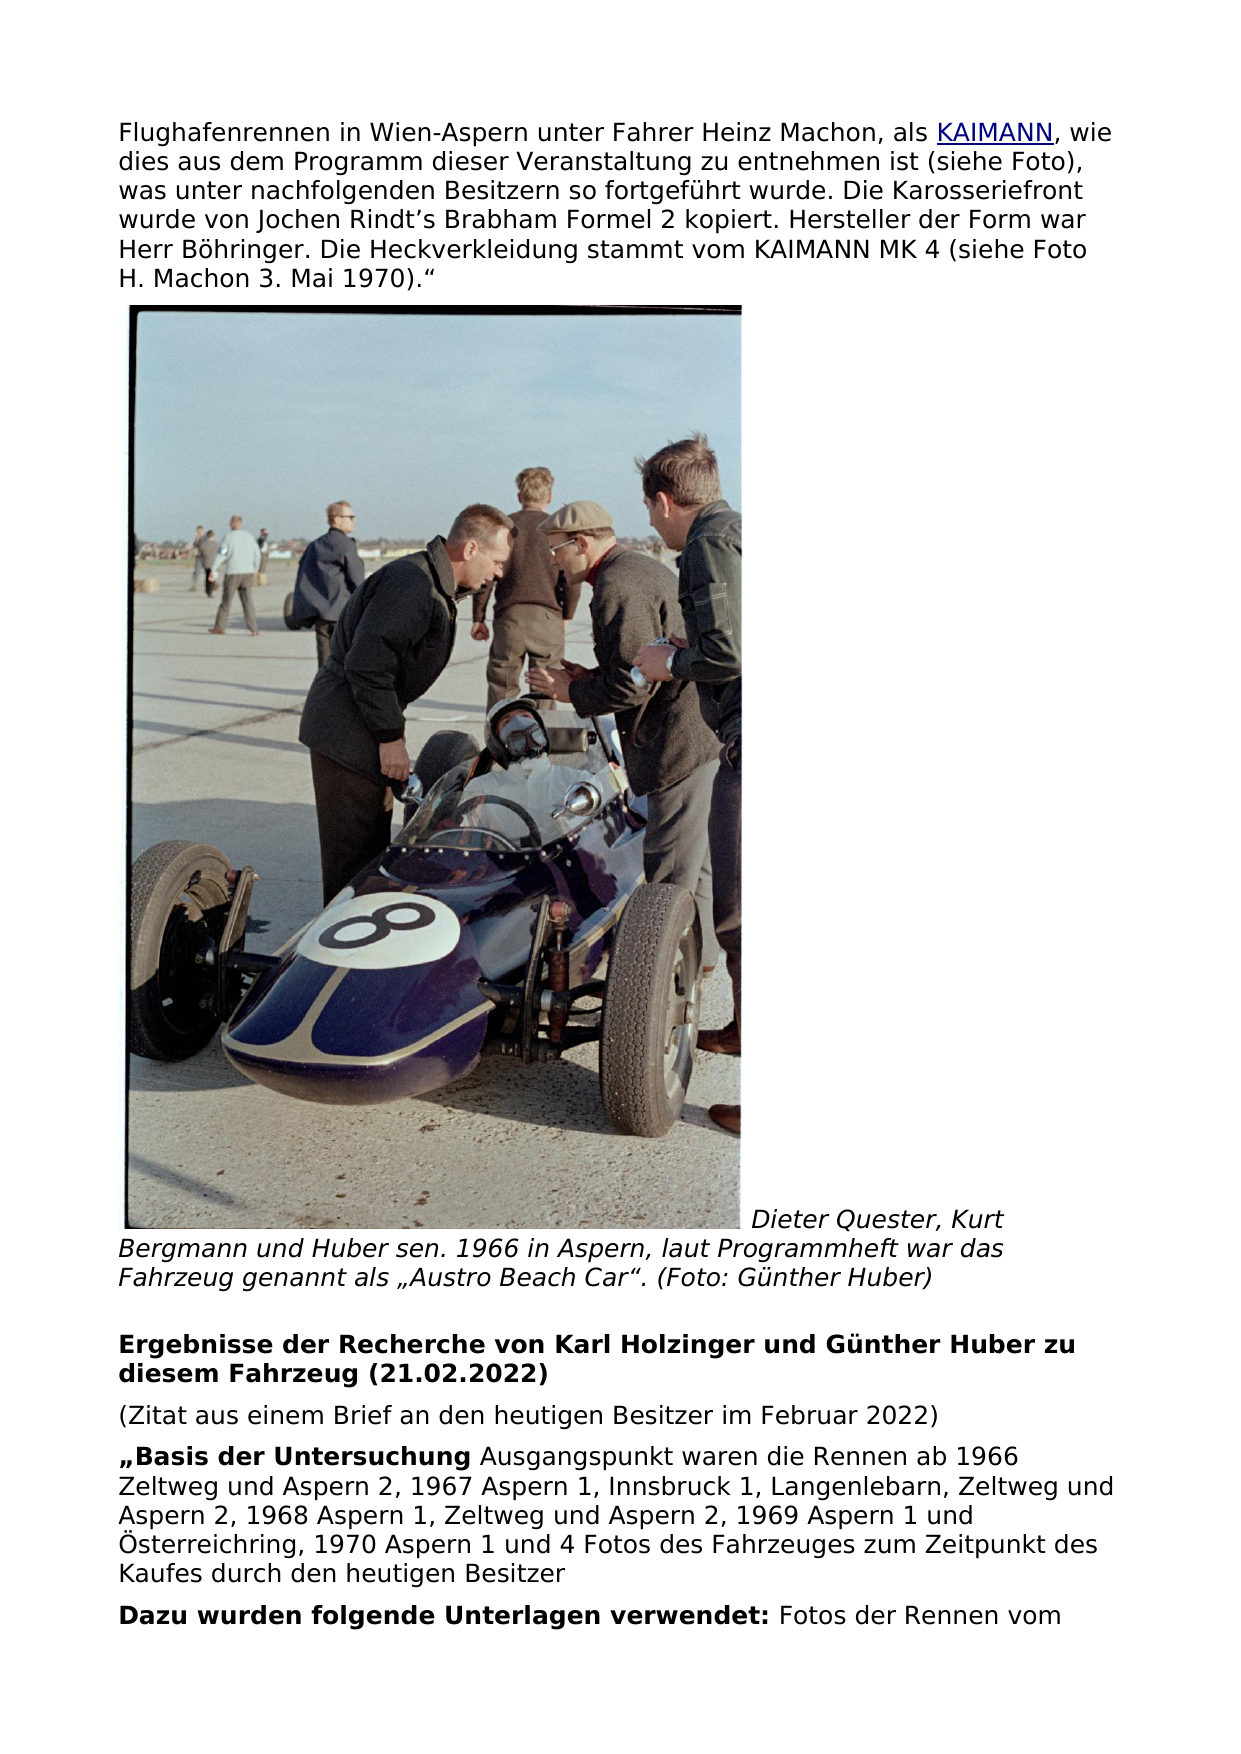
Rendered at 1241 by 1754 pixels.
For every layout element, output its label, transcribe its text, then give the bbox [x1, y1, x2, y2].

subtitle Ergebnisse der Recherche von Karl Holzinger und Günther Huber zu diesem Fahrzeug (21.02.2022) [118, 1330, 1122, 1388]
text „Basis der Untersuchung Ausgangspunkt waren die Rennen ab 1966 Zeltweg und Aspern 2, 1967 Aspern 1, Innsbruck 1, Langenlebarn, Zeltweg und Aspern 2, 1968 Aspern 1, Zeltweg und Aspern 2, 1969 Aspern 1 und Österreichring, 1970 Aspern 1 und 4 Fotos des Fahrzeuges zum Zeitpunkt des Kaufes durch den heutigen Besitzer [118, 1443, 1122, 1588]
picture [118, 305, 744, 1229]
text Dieter Quester, Kurt Bergmann und Huber sen. 1966 in Aspern, laut Programmheft war das Fahrzeug genannt als „Austro Beach Car“. (Foto: Günther Huber) [118, 306, 1122, 1293]
text (Zitat aus einem Brief an den heutigen Besitzer im Februar 2022) [118, 1401, 1122, 1430]
text Dazu wurden folgende Unterlagen verwendet: Fotos der Rennen vom [118, 1601, 1122, 1630]
text Flughafenrennen in Wien-Aspern unter Fahrer Heinz Machon, als KAIMANN, wie dies aus dem Programm dieser Veranstaltung zu entnehmen ist (siehe Foto), was unter nachfolgenden Besitzern so fortgeführt wurde. Die Karosseriefront wurde von Jochen Rindt’s Brabham Formel 2 kopiert. Hersteller der Form war Herr Böhringer. Die Heckverkleidung stammt vom KAIMANN MK 4 (siehe Foto H. Machon 3. Mai 1970).“ [118, 118, 1122, 293]
